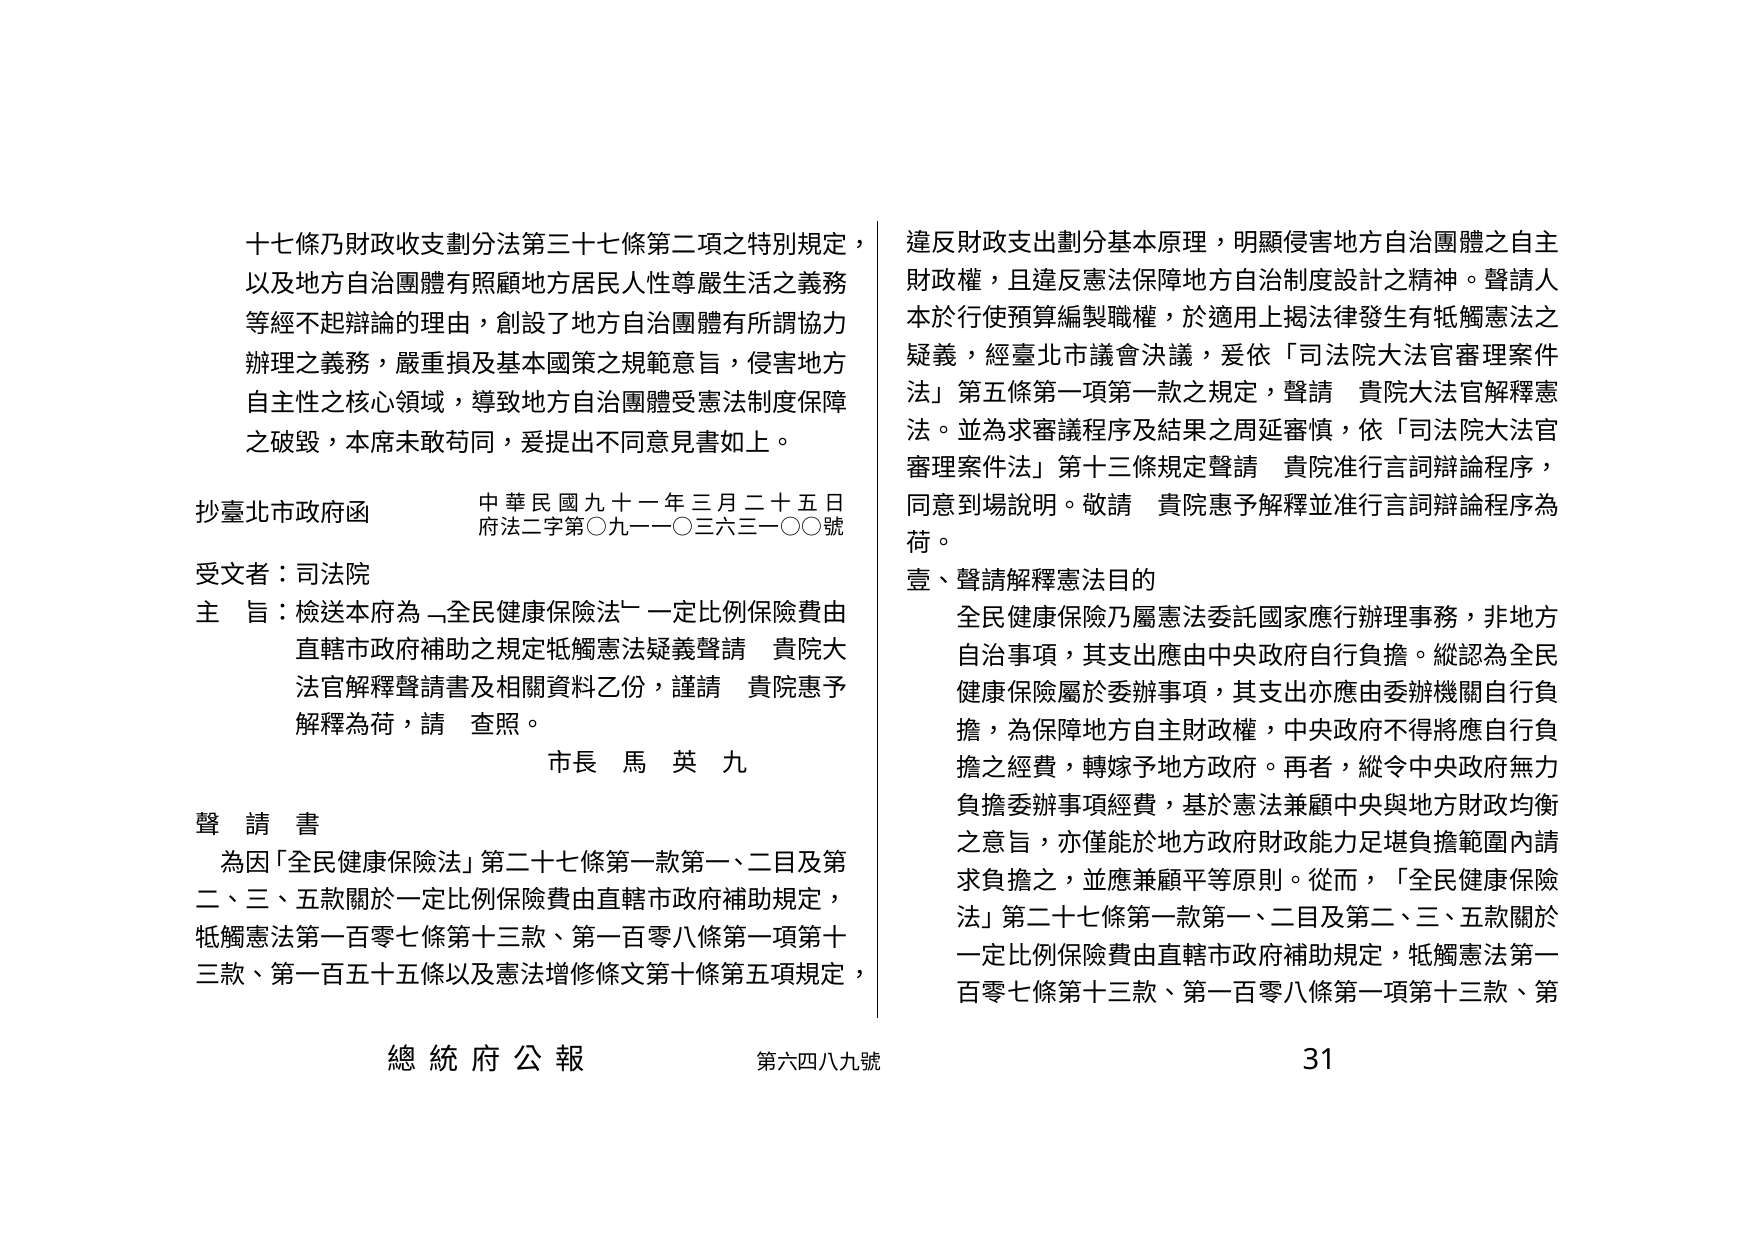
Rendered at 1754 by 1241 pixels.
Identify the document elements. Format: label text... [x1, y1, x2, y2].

table_cell 府法二字第○九一一○三六三一○○號 [476, 518, 848, 553]
text 什麼是中央應該做的事，什麼是地方應該做的事，什麼是中央與地方共同做的事，以及做這些事的經費應由誰負擔，憲法第十章、第十三章，財政收支劃分法、地方制度法等相關法規均設有明文，憲法基本國策條款規範尤為詳盡。此一劃分基礎，凡憲法設置之機關均有遵守之義務。全民健康保險依上所述，明明是基本國策，屬於中央立法並執行之事項，亦為國家責無旁貸之憲法義務，而解釋文竟找出一些，諸如將國家與各級政府混為一談、公益慈善事業與全民健康保險有相當密切關係，並可藉健保之實施得到部分實現，全民健康保險法第二十七條乃財政收支劃分法第三十七條第二項之特別規定，以及地方自治團體有照顧地方居民人性尊嚴生活之義務等經不起辯論的理由，創設了地方自治團體有所謂協力辦理之義務，嚴重損及基本國策之規範意旨，侵害地方自主性之核心領域，導致地方自治團體受憲法制度保障之破毀，本席未敢苟同，爰提出不同意見書如上。 [245, 222, 847, 459]
text 聲 請 書 [195, 803, 847, 841]
table_header 中華民國九十一年三月二十五日 [476, 459, 848, 518]
text 壹、聲請解釋憲法目的 [907, 559, 1559, 597]
text 為因「全民健康保險法」第二十七條第一款第一、二目及第二、三、五款關於一定比例保險費由直轄市政府補助規定，牴觸憲法第一百零七條第十三款、第一百零八條第一項第十三款、第一百五十五條以及憲法增修條文第十條第五項規定，違反財政支出劃分基本原理，明顯侵害地方自治團體之自主財政權，且違反憲法保障地方自治制度設計之精神。聲請人本於行使預算編製職權，於適用上揭法律發生有牴觸憲法之疑義，經臺北市議會決議，爰依「司法院大法官審理案件法」第五條第一項第一款之規定，聲請 貴院大法官解釋憲法。並為求審議程序及結果之周延審慎，依「司法院大法官審理案件法」第十三條規定聲請 貴院准行言詞辯論程序，同意到場說明。敬請 貴院惠予解釋並准行言詞辯論程序為荷。 [907, 222, 1559, 559]
text 全民健康保險乃屬憲法委託國家應行辦理事務，非地方自治事項，其支出應由中央政府自行負擔。縱認為全民健康保險屬於委辦事項，其支出亦應由委辦機關自行負擔，為保障地方自主財政權，中央政府不得將應自行負擔之經費，轉嫁予地方政府。再者，縱令中央政府無力負擔委辦事項經費，基於憲法兼顧中央與地方財政均衡之意旨，亦僅能於地方政府財政能力足堪負擔範圍內請求負擔之，並應兼顧平等原則。從而，「全民健康保險法」第二十七條第一款第一、二目及第二、三、五款關於一定比例保險費由直轄市政府補助規定，牴觸憲法第一百零七條第十三款、第一百零八條第一項第十三款、第 [957, 597, 1559, 1009]
text 主 旨：檢送本府為﹁全民健康保險法﹂一定比例保險費由直轄市政府補助之規定牴觸憲法疑義聲請 貴院大法官解釋聲請書及相關資料乙份，謹請 貴院惠予解釋為荷，請 查照。 [195, 591, 847, 741]
text 受文者：司法院 [195, 553, 847, 591]
text 市長 馬 英 九 [195, 741, 747, 778]
table_header 抄臺北市政府函 [192, 459, 476, 553]
text 為因「全民健康保險法」第二十七條第一款第一、二目及第二、三、五款關於一定比例保險費由直轄市政府補助規定，牴觸憲法第一百零七條第十三款、第一百零八條第一項第十三款、第一百五十五條以及憲法增修條文第十條第五項規定，違反財政支出劃分基本原理，明顯侵害地方自治團體之自主財政權，且違反憲法保障地方自治制度設計之精神。聲請人本於行使預算編製職權，於適用上揭法律發生有牴觸憲法之疑義，經臺北市議會決議，爰依「司法院大法官審理案件法」第五條第一項第一款之規定，聲請 貴院大法官解釋憲法。並為求審議程序及結果之周延審慎，依「司法院大法官審理案件法」第十三條規定聲請 貴院准行言詞辯論程序，同意到場說明。敬請 貴院惠予解釋並准行言詞辯論程序為荷。 [195, 841, 847, 991]
